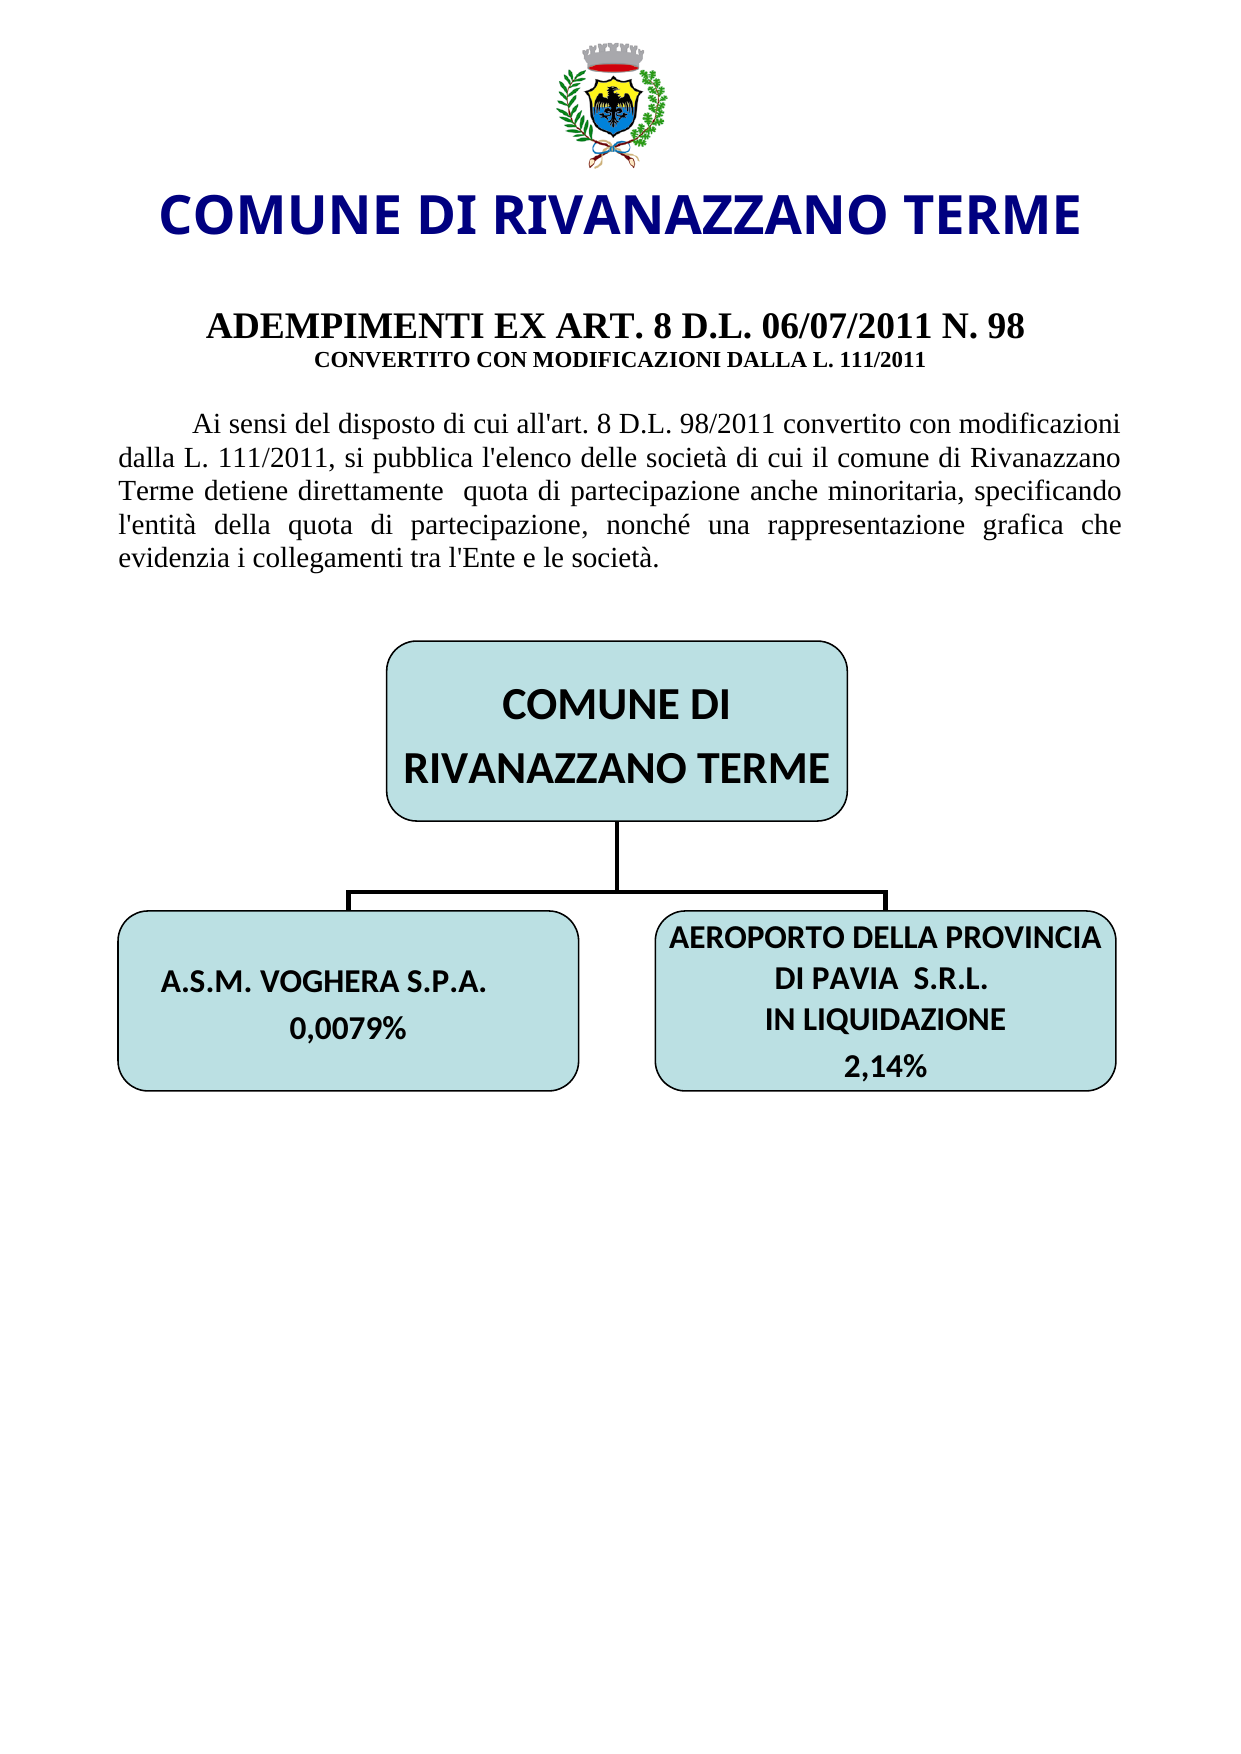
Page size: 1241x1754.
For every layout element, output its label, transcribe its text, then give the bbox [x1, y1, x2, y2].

subtitle COMUNE DI RIVANAZZANO TERME [118, 35, 1122, 250]
picture [551, 36, 678, 175]
text ADEMPIMENTI EX ART. 8 D.L. 06/07/2011 N. 98 [118, 303, 1122, 346]
text Ai sensi del disposto di cui all'art. 8 D.L. 98/2011 convertito con modificazioni dalla L. 111/2011, si pubblica l'elenco delle società di cui il comune di Rivanazzano Terme detiene direttamente quota di partecipazione anche minoritaria, specificando l'entità della quota di partecipazione, nonché una rappresentazione grafica che evidenzia i collegamenti tra l'Ente e le società. [118, 406, 1122, 574]
text CONVERTITO CON MODIFICAZIONI DALLA L. 111/2011 [118, 346, 1122, 373]
